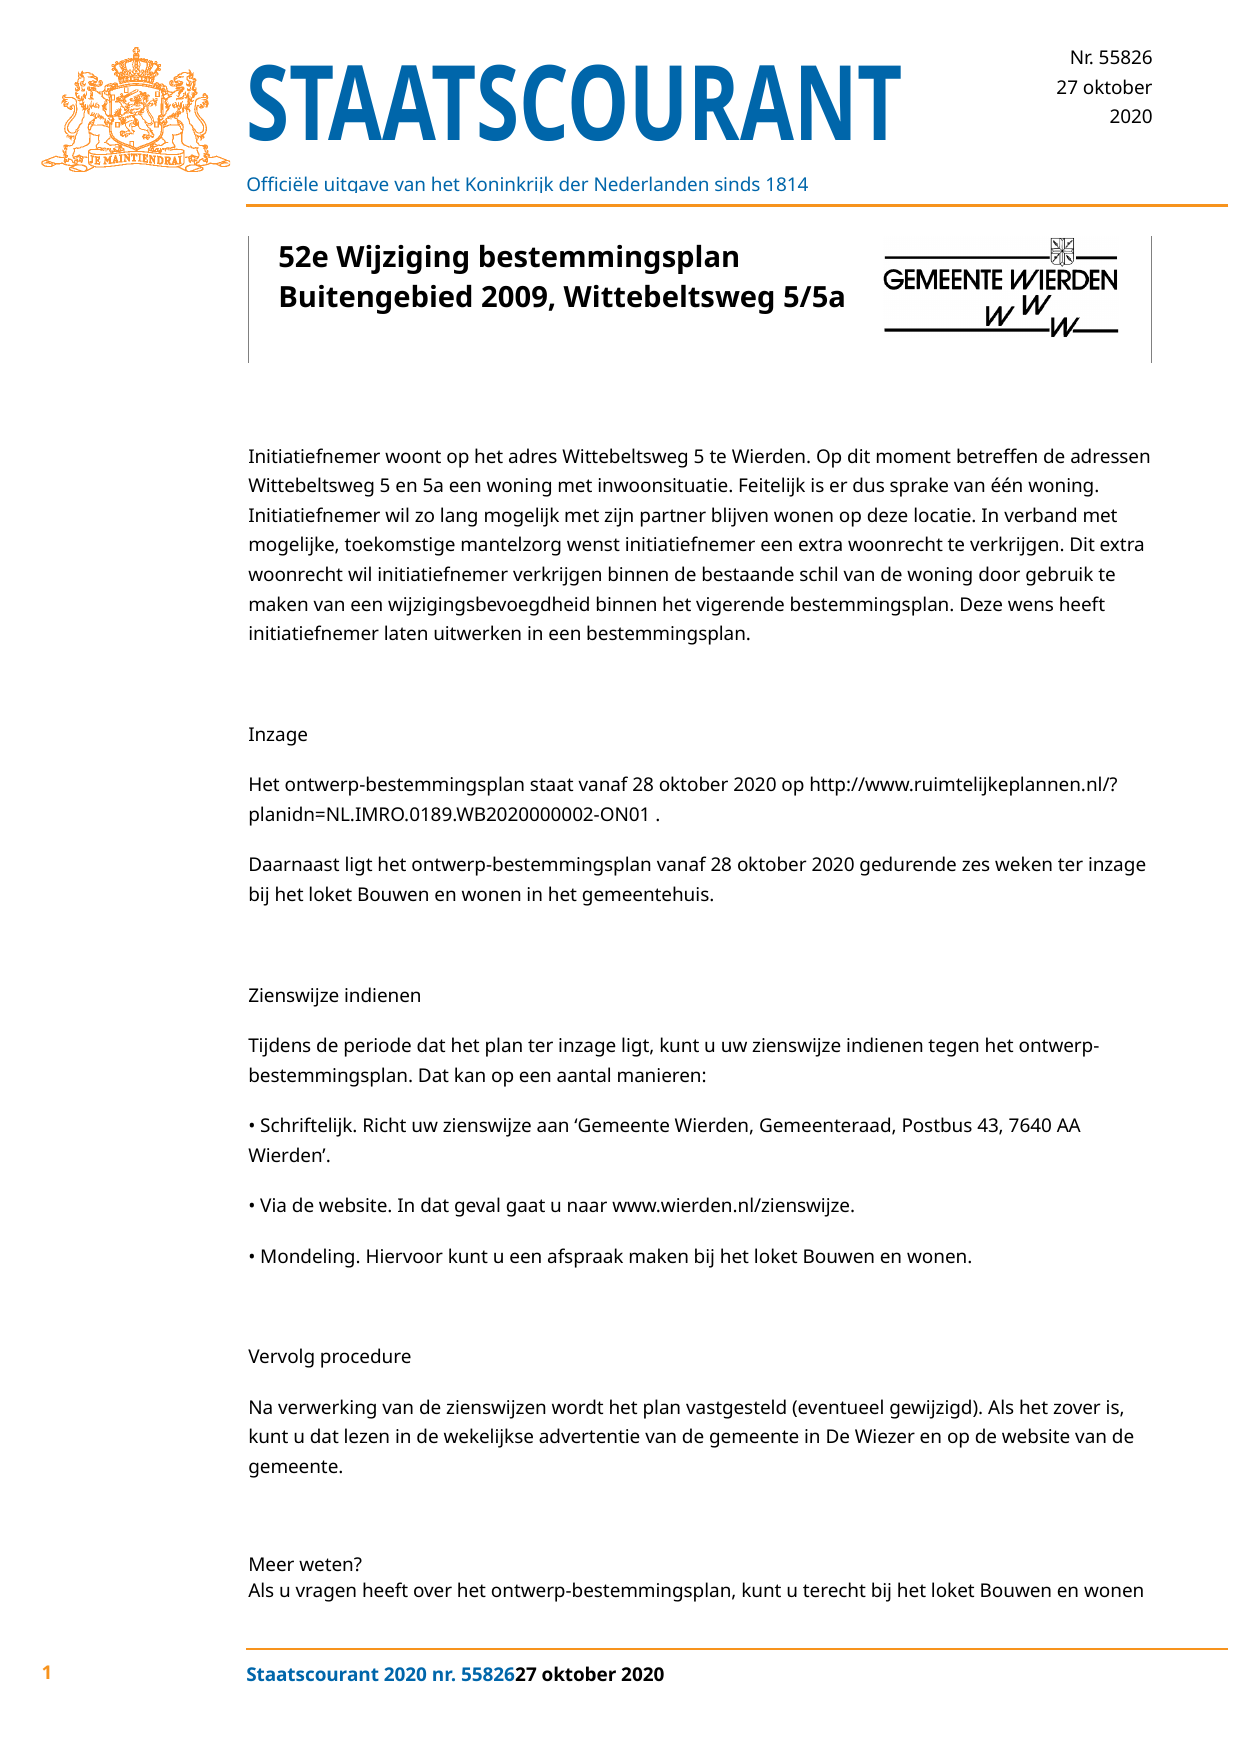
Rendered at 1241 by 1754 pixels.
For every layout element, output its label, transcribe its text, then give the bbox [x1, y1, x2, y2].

text Inzage [248, 721, 1152, 747]
text • Via de website. In dat geval gaat u naar www.wierden.nl/zienswijze. [248, 1192, 1152, 1218]
table_header [850, 236, 1151, 363]
text Tijdens de periode dat het plan ter inzage ligt, kunt u uw zienswijze indienen tegen het ontwerp-bestemmingsplan. Dat kan op een aantal manieren: [248, 1032, 1152, 1088]
text Na verwerking van de zienswijzen wordt het plan vastgesteld (eventueel gewijzigd). Als het zover is, kunt u dat lezen in de wekelijkse advertentie van de gemeente in De Wiezer en op de website van de gemeente. [248, 1394, 1152, 1479]
text Meer weten? [248, 1551, 1152, 1577]
text Vervolg procedure [248, 1344, 1152, 1369]
text • Mondeling. Hiervoor kunt u een afspraak maken bij het loket Bouwen en wonen. [248, 1243, 1152, 1268]
picture [882, 236, 1119, 338]
text • Schriftelijk. Richt uw zienswijze aan ‘Gemeente Wierden, Gemeenteraad, Postbus 43, 7640 AA Wierden’. [248, 1112, 1152, 1168]
table_header 52e Wijziging bestemmingsplan Buitengebied 2009, Wittebeltsweg 5/5a [249, 236, 850, 363]
text Initiatiefnemer woont op het adres Wittebeltsweg 5 te Wierden. Op dit moment betreffen de adressen Wittebeltsweg 5 en 5a een woning met inwoonsituatie. Feitelijk is er dus sprake van één woning. Initiatiefnemer wil zo lang mogelijk met zijn partner blijven wonen op deze locatie. In verband met mogelijke, toekomstige mantelzorg wenst initiatiefnemer een extra woonrecht te verkrijgen. Dit extra woonrecht wil initiatiefnemer verkrijgen binnen de bestaande schil van de woning door gebruik te maken van een wijzigingsbevoegdheid binnen het vigerende bestemmingsplan. Deze wens heeft initiatiefnemer laten uitwerken in een bestemmingsplan. [248, 443, 1152, 646]
text Daarnaast ligt het ontwerp-bestemmingsplan vanaf 28 oktober 2020 gedurende zes weken ter inzage bij het loket Bouwen en wonen in het gemeentehuis. [248, 852, 1152, 907]
picture [41, 47, 231, 172]
text Als u vragen heeft over het ontwerp-bestemmingsplan, kunt u terecht bij het loket Bouwen en wonen [248, 1577, 1152, 1603]
text Het ontwerp-bestemmingsplan staat vanaf 28 oktober 2020 op http://www.ruimtelijkeplannen.nl/?planidn=NL.IMRO.0189.WB2020000002-ON01 . [248, 772, 1152, 827]
text Zienswijze indienen [248, 982, 1152, 1008]
